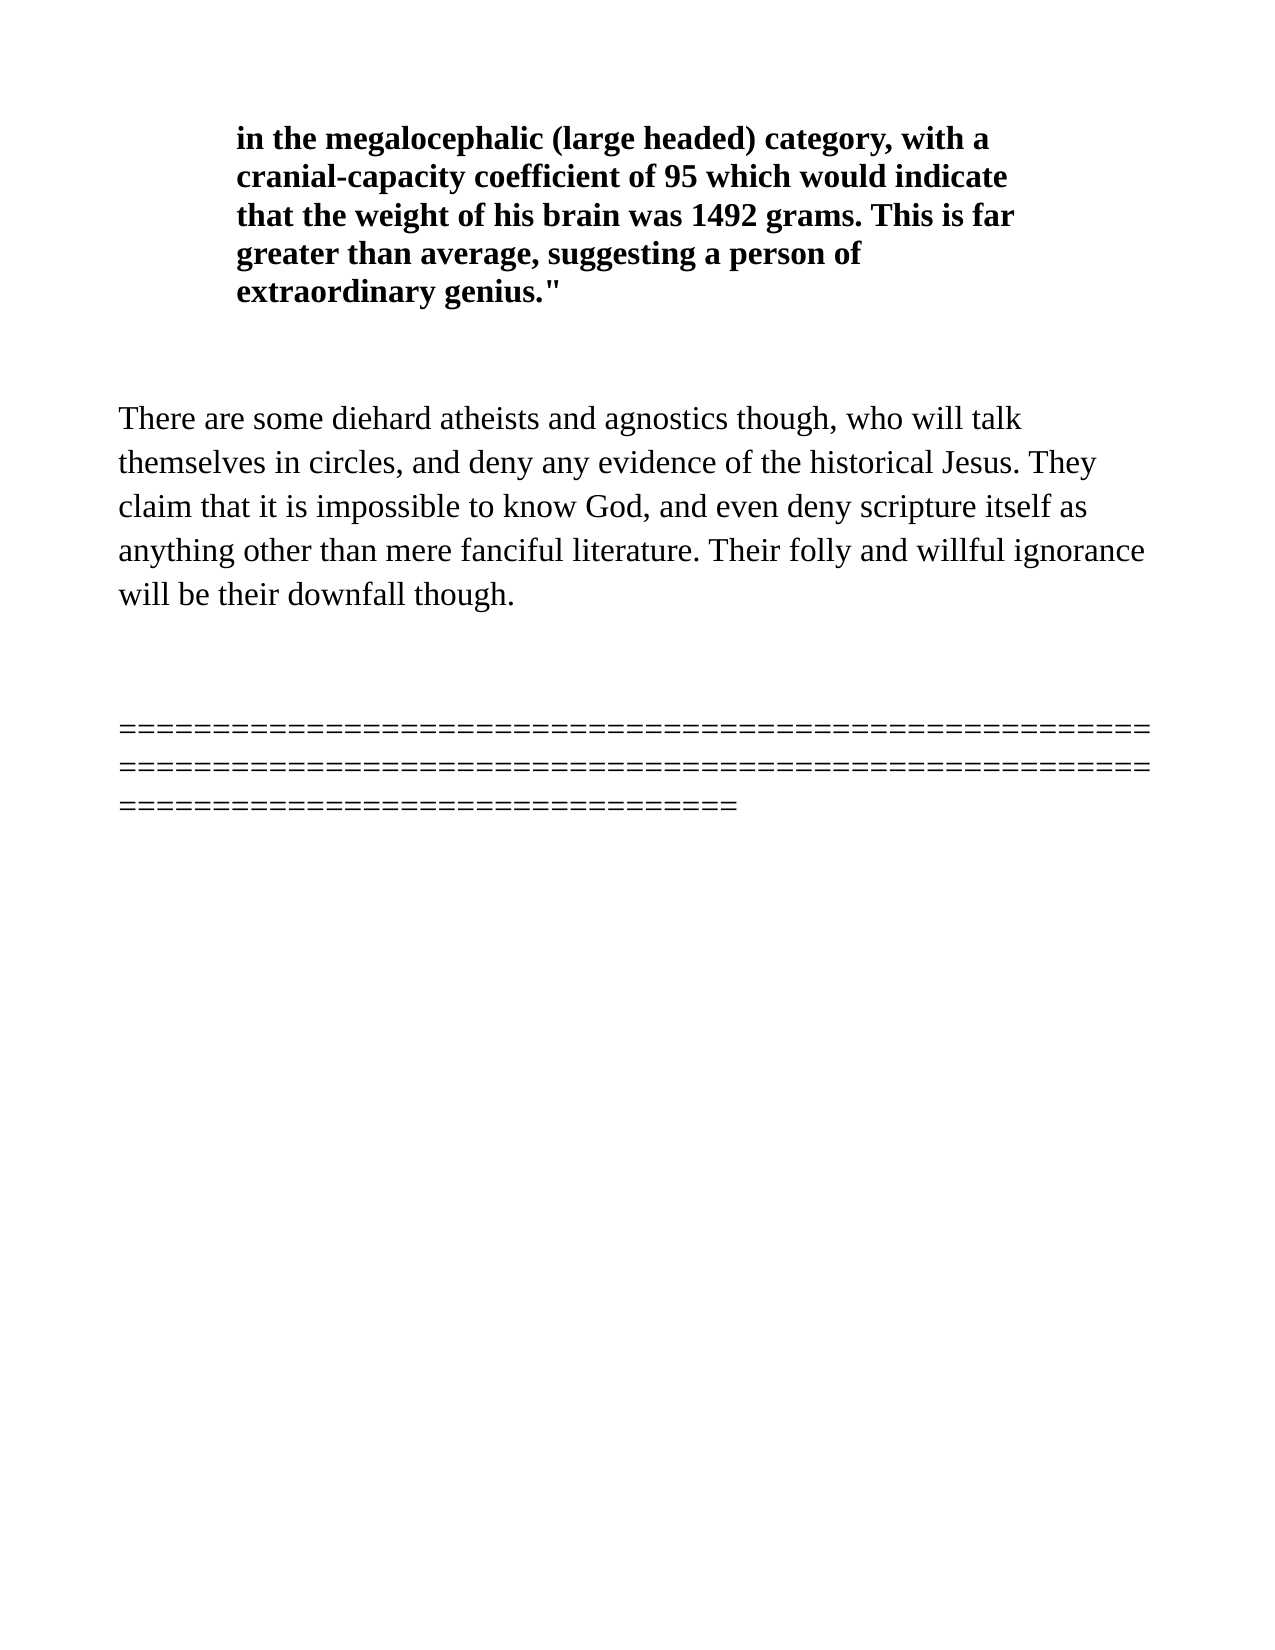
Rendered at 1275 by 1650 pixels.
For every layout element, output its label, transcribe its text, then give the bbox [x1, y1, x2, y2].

text in the megalocephalic (large headed) category, with a cranial-capacity coefficient of 95 which would indicate that the weight of his brain was 1492 grams. This is far greater than average, suggesting a person of extraordinary genius." [236, 118, 1039, 310]
text There are some diehard atheists and agnostics though, who will talk themselves in circles, and deny any evidence of the historical Jesus. They claim that it is impossible to know God, and even deny scripture itself as anything other than mere fanciful literature. Their folly and willful ignorance will be their downfall though. [118, 398, 1157, 612]
text =============================================================================================================================================== [118, 709, 1157, 824]
